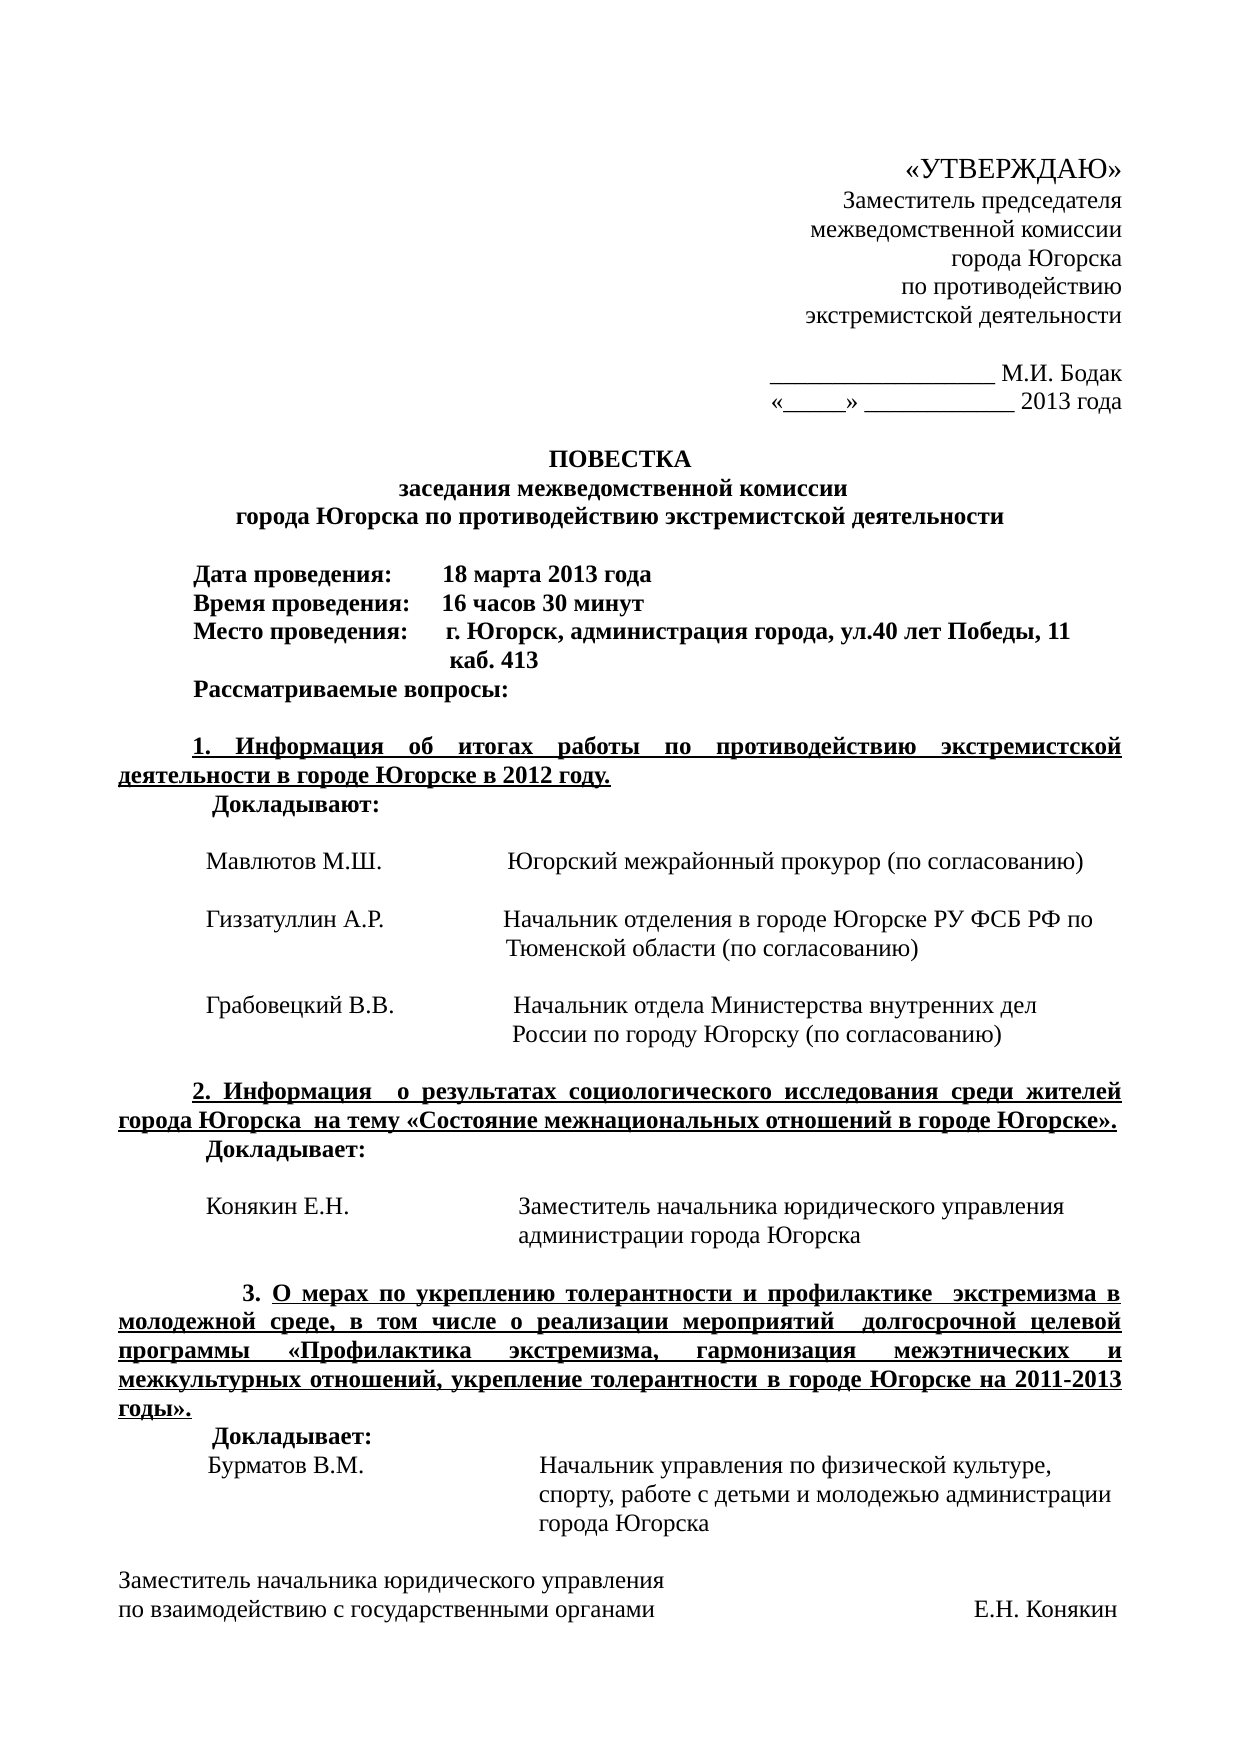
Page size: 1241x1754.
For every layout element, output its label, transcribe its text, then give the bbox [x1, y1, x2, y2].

text Докладывает: [118, 1421, 1122, 1450]
text Грабовецкий В.В. Начальник отдела Министерства внутренних дел [118, 990, 1122, 1019]
text Место проведения: г. Югорск, администрация города, ул.40 лет Победы, 11 [118, 616, 1122, 645]
text администрации города Югорска [118, 1220, 1122, 1249]
text Бурматов В.М. Начальник управления по физической культуре, [118, 1450, 1122, 1479]
text ПОВЕСТКА [118, 444, 1122, 473]
text каб. 413 [118, 645, 1122, 674]
text России по городу Югорску (по согласованию) [118, 1019, 1122, 1048]
text 1. Информация об итогах работы по противодействию экстремистской деятельности в городе Югорске в 2012 году. [118, 731, 1122, 789]
text города Югорска [118, 243, 1122, 271]
text Время проведения: 16 часов 30 минут [118, 588, 1122, 616]
text Докладывает: [118, 1134, 1122, 1163]
text __________________ М.И. Бодак [118, 358, 1122, 386]
text 2. Информация о результатах социологического исследования среди жителей города Югорска на тему «Состояние межнациональных отношений в городе Югорске». [118, 1076, 1122, 1134]
text Дата проведения: 18 марта 2013 года [118, 559, 1122, 588]
text по взаимодействию с государственными органами Е.Н. Конякин [118, 1594, 1122, 1623]
text спорту, работе с детьми и молодежью администрации [118, 1479, 1122, 1508]
text годы». [118, 1390, 1122, 1421]
text города Югорска [118, 1508, 1122, 1536]
text межкультурных отношений, укрепление толерантности в городе Югорске на 2011-2013 [118, 1362, 1122, 1389]
text Заместитель председателя [118, 185, 1122, 214]
text Заместитель начальника юридического управления [118, 1565, 1122, 1594]
text Мавлютов М.Ш. Югорский межрайонный прокурор (по согласованию) [118, 846, 1122, 875]
text города Югорска по противодействию экстремистской деятельности [118, 501, 1122, 530]
text «_____» ____________ 2013 года [118, 386, 1122, 415]
text Конякин Е.Н. Заместитель начальника юридического управления [118, 1191, 1122, 1220]
text Тюменской области (по согласованию) [118, 933, 1122, 961]
text программы «Профилактика экстремизма, гармонизация межэтнических и [118, 1333, 1122, 1360]
text «УТВЕРЖДАЮ» [118, 152, 1122, 185]
text Рассматриваемые вопросы: [118, 674, 1122, 703]
text по противодействию [118, 271, 1122, 300]
text Докладывают: [118, 789, 1122, 818]
text заседания межведомственной комиссии [118, 473, 1122, 501]
text межведомственной комиссии [118, 214, 1122, 243]
text 3. О мерах по укреплению толерантности и профилактике экстремизма в молодежной среде, в том числе о реализации мероприятий долгосрочной целевой [118, 1278, 1122, 1331]
text Гиззатуллин А.Р. Начальник отделения в городе Югорске РУ ФСБ РФ по [118, 904, 1122, 933]
text экстремистской деятельности [118, 300, 1122, 329]
